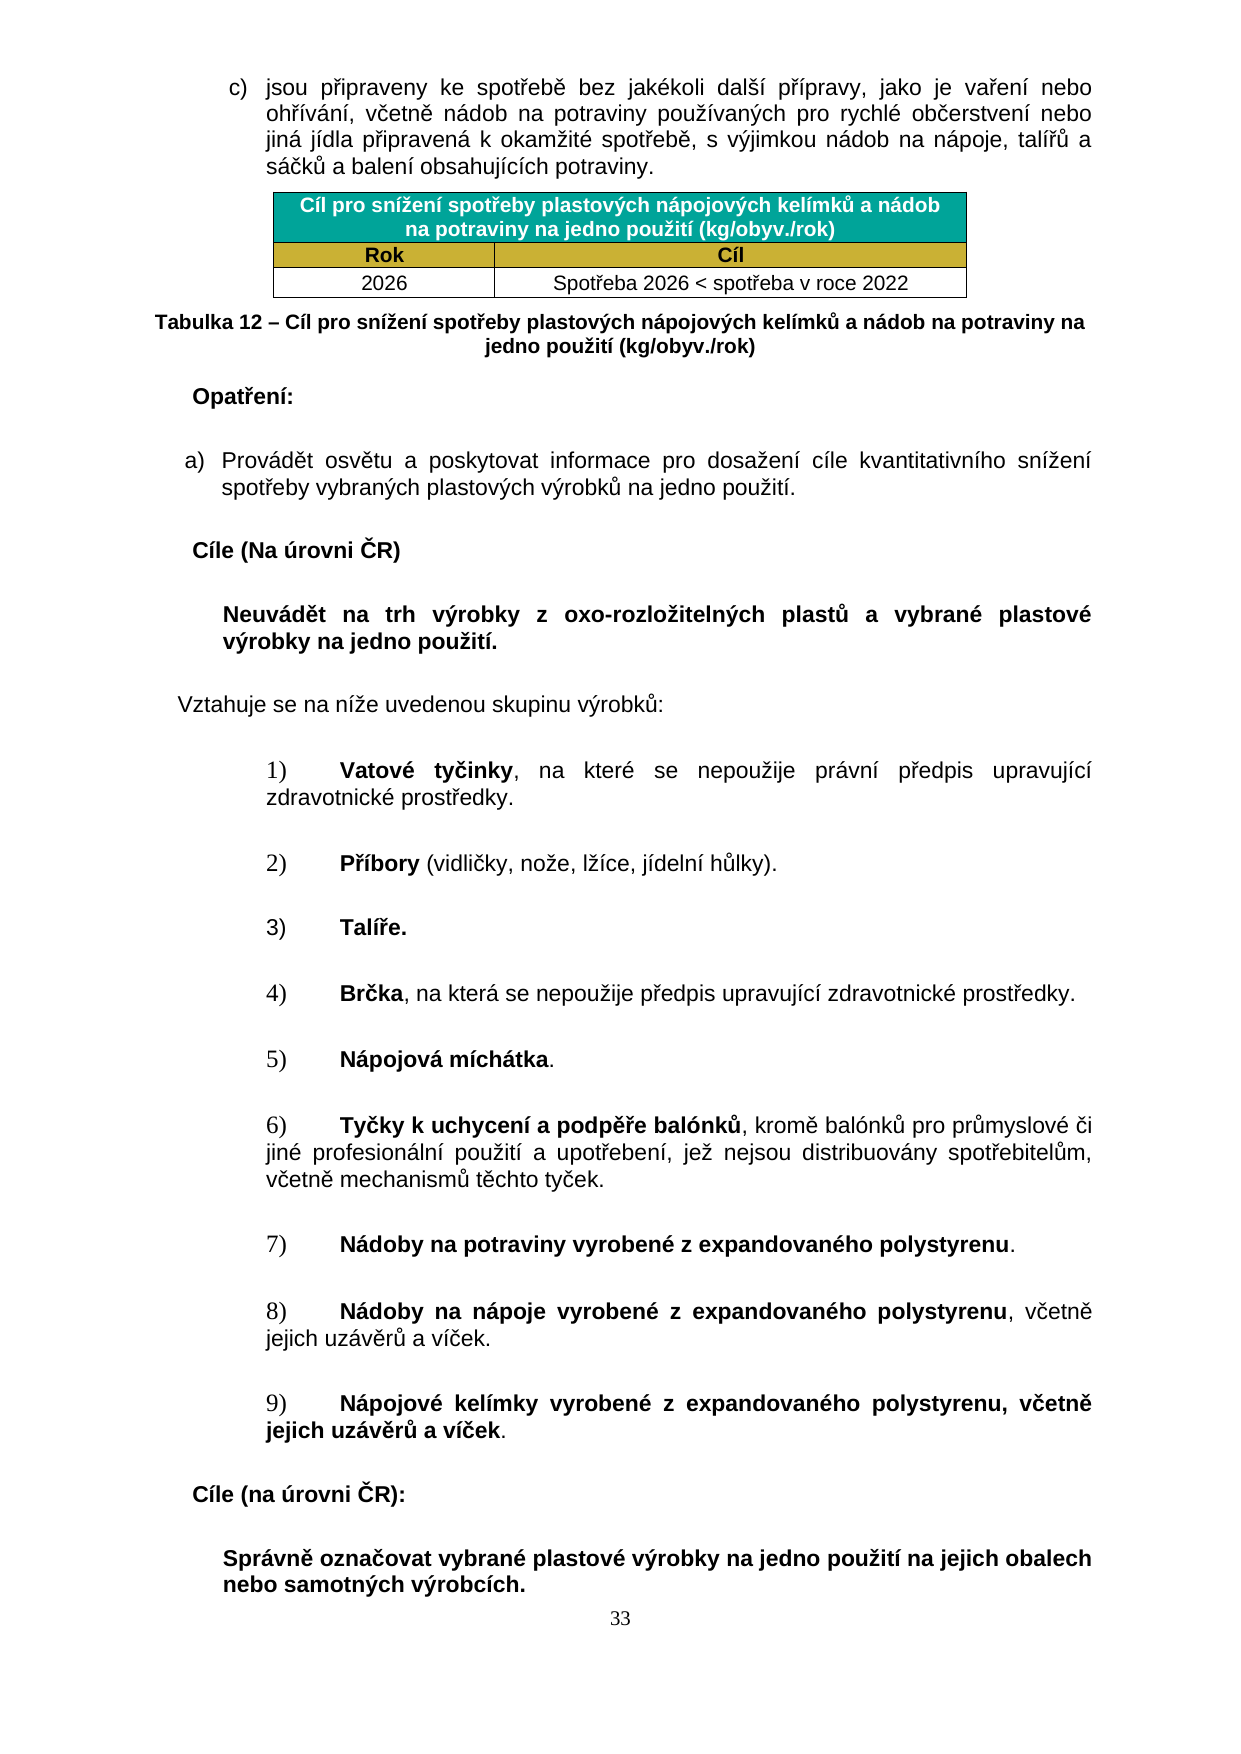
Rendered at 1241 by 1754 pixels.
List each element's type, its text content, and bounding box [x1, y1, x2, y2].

text Cíle (na úrovni ČR): [148, 1481, 1093, 1507]
list Nádoby na nápoje vyrobené z expandovaného polystyrenu, včetně jejich uzávěrů a víček. [266, 1296, 1093, 1351]
list Příbory (vidličky, nože, lžíce, jídelní hůlky). [266, 848, 1093, 877]
list Brčka, na která se nepoužije předpis upravující zdravotnické prostředky. [266, 978, 1093, 1007]
text Neuvádět na trh výrobky z oxo-rozložitelných plastů a vybrané plastové výrobky na jedno použití. [223, 601, 1093, 654]
table_header Cíl pro snížení spotřeby plastových nápojových kelímků a nádob na potraviny na jedno použití (kg/obyv./rok) [274, 193, 966, 242]
table_cell Rok [274, 243, 494, 267]
text Vztahuje se na níže uvedenou skupinu výrobků: [177, 691, 1093, 718]
text Tabulka 12 – Cíl pro snížení spotřeby plastových nápojových kelímků a nádob na potraviny na jedno použití (kg/obyv./rok) [148, 310, 1093, 358]
table_cell 2026 [274, 268, 494, 297]
list Nápojová míchátka. [266, 1044, 1093, 1073]
list jsou připraveny ke spotřebě bez jakékoli další přípravy, jako je vaření nebo ohřívání, včetně nádob na potraviny používaných pro rychlé občerstvení nebo jiná jídla připravená k okamžité spotřebě, s výjimkou nádob na nápoje, talířů a sáčků a balení obsahujících potraviny. [228, 74, 1093, 179]
list Talíře. [266, 914, 1093, 941]
text Správně označovat vybrané plastové výrobky na jedno použití na jejich obalech nebo samotných výrobcích. [223, 1545, 1093, 1597]
text Cíle (Na úrovni ČR) [148, 537, 1093, 564]
list Nápojové kelímky vyrobené z expandovaného polystyrenu, včetně jejich uzávěrů a víček. [266, 1388, 1093, 1443]
list Vatové tyčinky, na které se nepoužije právní předpis upravující zdravotnické prostředky. [266, 755, 1093, 810]
table_cell Cíl [495, 243, 966, 267]
list Provádět osvětu a poskytovat informace pro dosažení cíle kvantitativního snížení spotřeby vybraných plastových výrobků na jedno použití. [184, 447, 1093, 500]
text Opatření: [148, 383, 1093, 410]
list Nádoby na potraviny vyrobené z expandovaného polystyrenu. [266, 1229, 1093, 1258]
table_cell Spotřeba 2026 < spotřeba v roce 2022 [495, 268, 966, 297]
list Tyčky k uchycení a podpěře balónků, kromě balónků pro průmyslové či jiné profesionální použití a upotřebení, jež nejsou distribuovány spotřebitelům, včetně mechanismů těchto tyček. [266, 1111, 1093, 1192]
